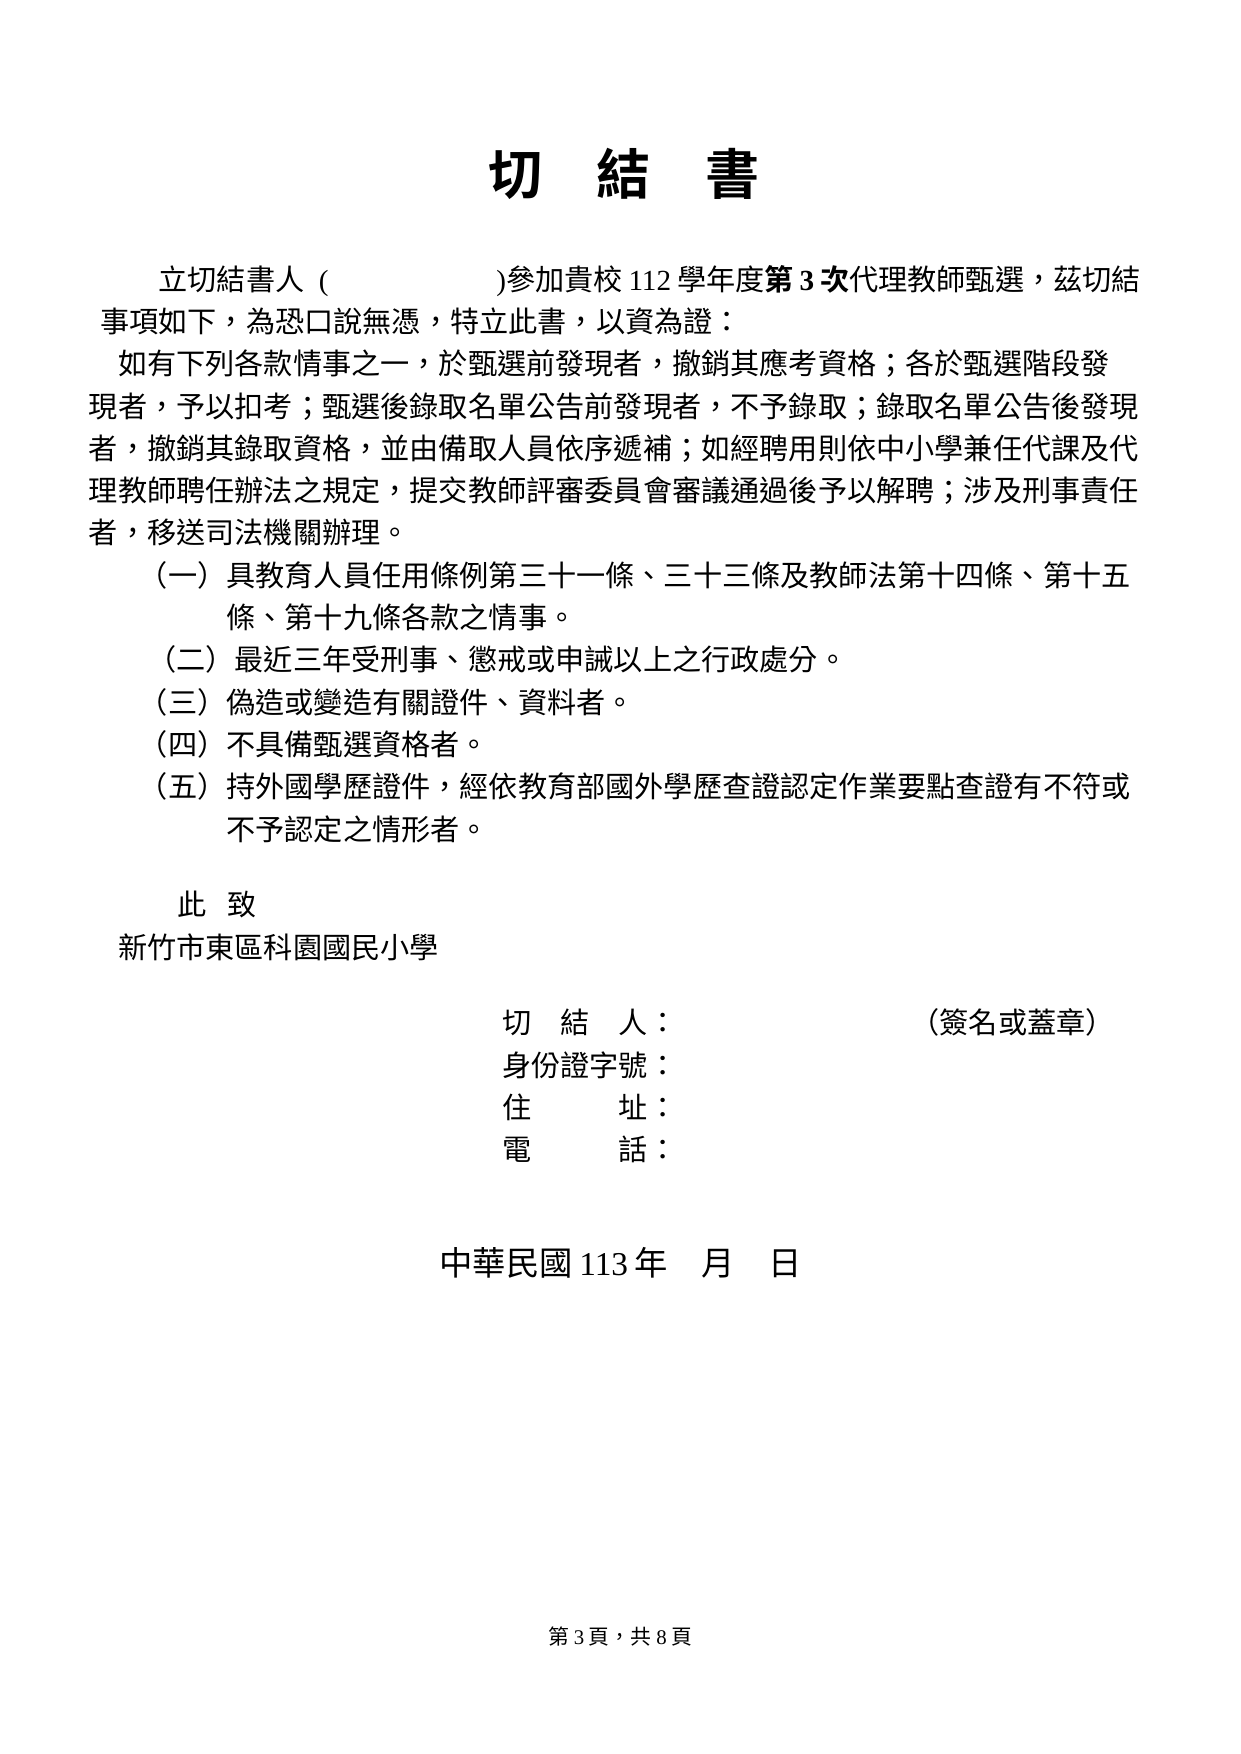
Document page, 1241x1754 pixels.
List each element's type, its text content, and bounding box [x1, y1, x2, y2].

subtitle 身份證字號： [502, 1042, 1152, 1084]
subtitle 者，移送司法機關辦理。 [89, 510, 1152, 552]
subtitle 此致 [177, 882, 1152, 924]
subtitle 電 話： [502, 1127, 1152, 1169]
subtitle 立切結書人 ( )參加貴校112學年度第3次代理教師甄選，茲切結事項如下，為恐口說無憑，特立此書，以資為證： [100, 256, 1152, 341]
text 切 結 書 [89, 98, 1152, 223]
subtitle （一）具教育人員任用條例第三十一條、三十三條及教師法第十四條、第十五條、第十九條各款之情事。 [139, 552, 1152, 637]
subtitle （四）不具備甄選資格者。 [139, 721, 1152, 764]
subtitle （三）偽造或變造有關證件、資料者。 [139, 679, 1152, 721]
subtitle 切 結 人： （簽名或蓋章） [502, 1000, 1152, 1042]
subtitle 住 址： [502, 1084, 1152, 1127]
subtitle 現者，予以扣考；甄選後錄取名單公告前發現者，不予錄取；錄取名單公告後發現 [89, 383, 1152, 425]
subtitle 者，撤銷其錄取資格，並由備取人員依序遞補；如經聘用則依中小學兼任代課及代 [89, 425, 1152, 468]
subtitle 中華民國113年 月 日 [89, 1236, 1152, 1284]
subtitle （五）持外國學歷證件，經依教育部國外學歷查證認定作業要點查證有不符或不予認定之情形者。 [139, 764, 1152, 848]
subtitle 如有下列各款情事之一，於甄選前發現者，撤銷其應考資格；各於甄選階段發 [89, 341, 1152, 383]
subtitle 新竹市東區科園國民小學 [89, 924, 1152, 966]
subtitle （二）最近三年受刑事、懲戒或申誡以上之行政處分。 [89, 637, 1152, 679]
subtitle 理教師聘任辦法之規定，提交教師評審委員會審議通過後予以解聘；涉及刑事責任 [89, 468, 1152, 510]
